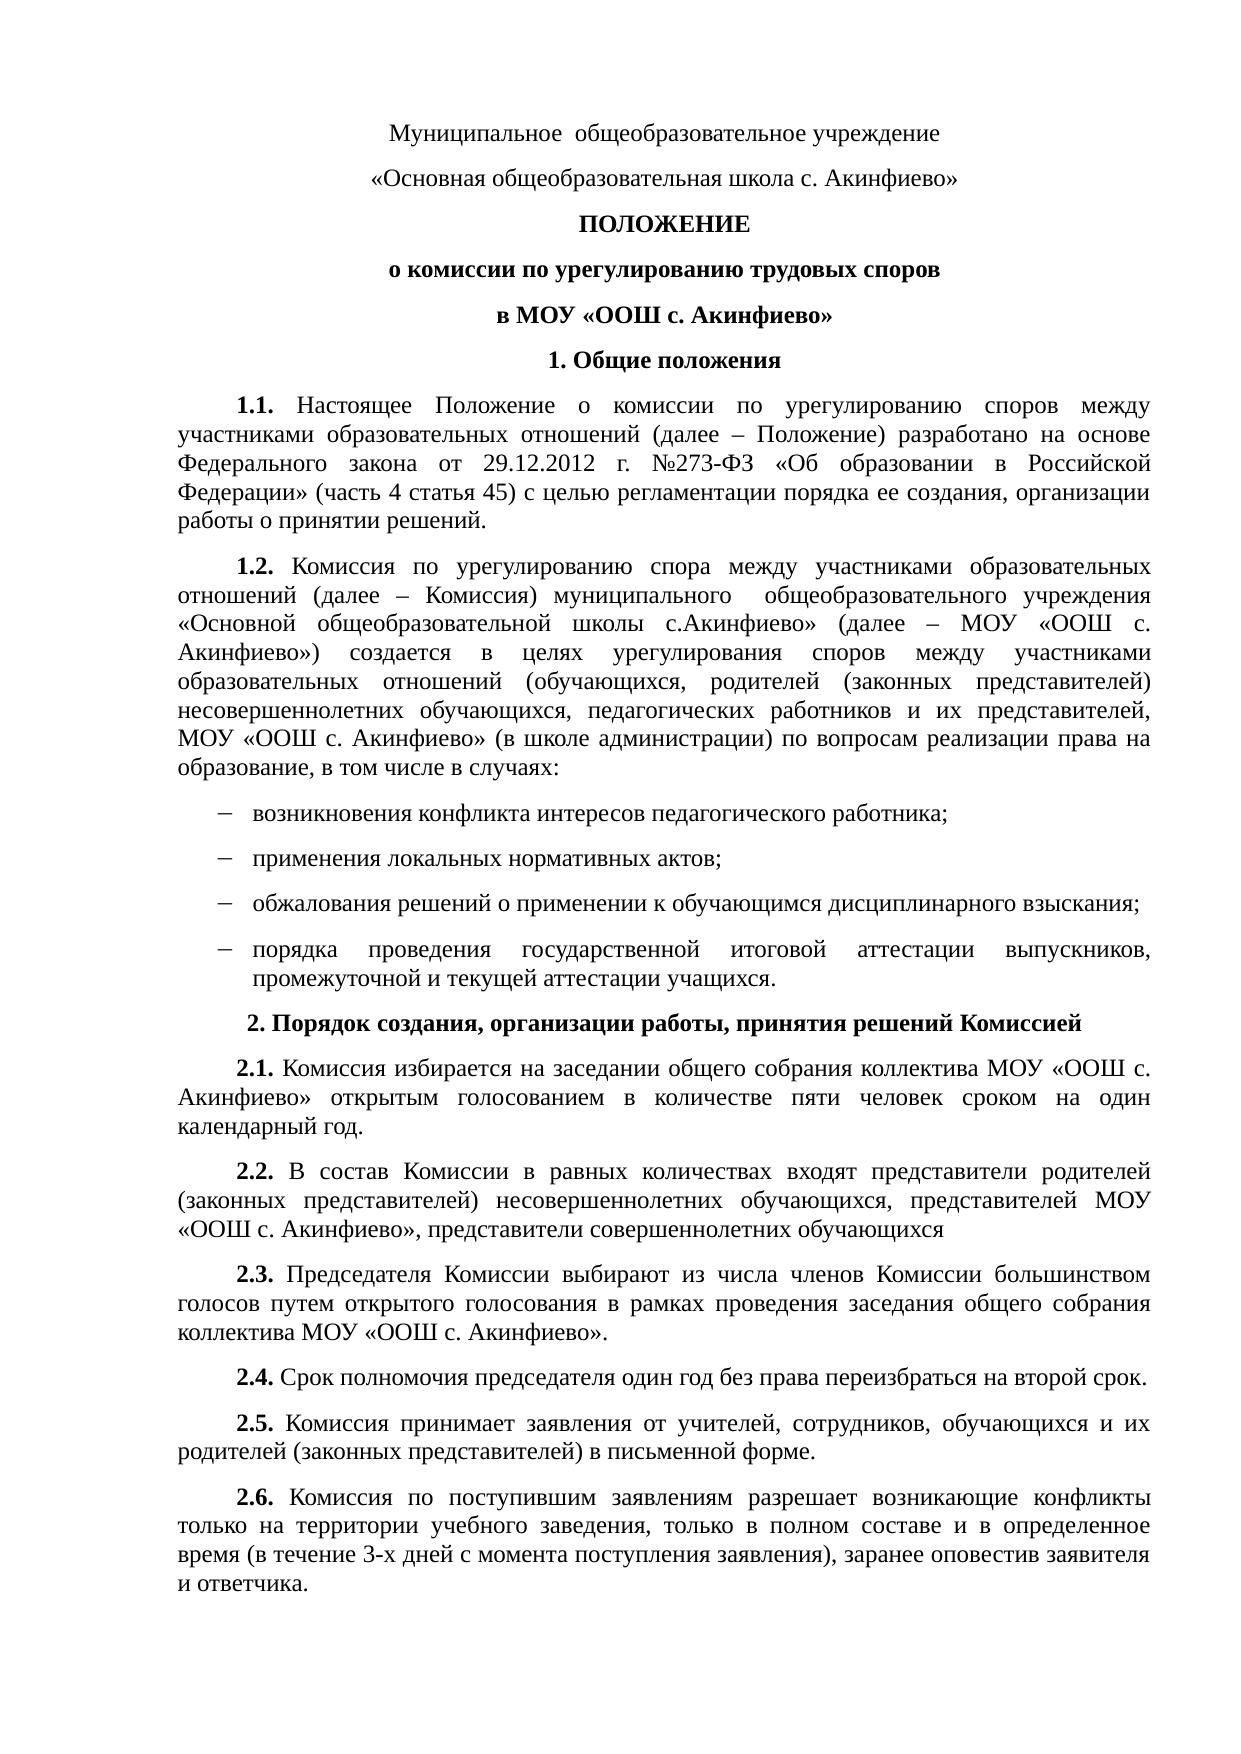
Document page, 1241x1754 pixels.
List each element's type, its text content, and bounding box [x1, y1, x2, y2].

list возникновения конфликта интересов педагогического работника; [215, 798, 1152, 826]
text 1.2. Комиссия по урегулированию спора между участниками образовательных отношений (далее – Комиссия) муниципального общеобразовательного учреждения «Основной общеобразовательной школы с.Акинфиево» (далее – МОУ «ООШ с. Акинфиево») создается в целях урегулирования споров между участниками образовательных отношений (обучающихся, родителей (законных представителей) несовершеннолетних обучающихся, педагогических работников и их представителей, МОУ «ООШ с. Акинфиево» (в школе администрации) по вопросам реализации права на образование, в том числе в случаях: [177, 551, 1152, 781]
list применения локальных нормативных актов; [215, 843, 1152, 872]
text Муниципальное общеобразовательное учреждение [177, 118, 1152, 147]
text «Основная общеобразовательная школа с. Акинфиево» [177, 163, 1152, 192]
text 2.5. Комиссия принимает заявления от учителей, сотрудников, обучающихся и их родителей (законных представителей) в письменной форме. [177, 1408, 1152, 1465]
text 1. Общие положения [177, 345, 1152, 374]
text о комиссии по урегулированию трудовых споров [177, 254, 1152, 283]
text ПОЛОЖЕНИЕ [177, 209, 1152, 238]
list порядка проведения государственной итоговой аттестации выпускников, промежуточной и текущей аттестации учащихся. [215, 934, 1152, 991]
text 2.1. Комиссия избирается на заседании общего собрания коллектива МОУ «ООШ с. Акинфиево» открытым голосованием в количестве пяти человек сроком на один календарный год. [177, 1053, 1152, 1140]
text в МОУ «ООШ с. Акинфиево» [177, 300, 1152, 328]
text 2.4. Срок полномочия председателя один год без права переизбраться на второй срок. [177, 1362, 1152, 1391]
list обжалования решений о применении к обучающимся дисциплинарного взыскания; [215, 888, 1152, 917]
text 1.1. Настоящее Положение о комиссии по урегулированию споров между участниками образовательных отношений (далее – Положение) разработано на основе Федерального закона от 29.12.2012 г. №273-ФЗ «Об образовании в Российской Федерации» (часть 4 статья 45) с целью регламентации порядка ее создания, организации работы о принятии решений. [177, 391, 1152, 534]
text 2. Порядок создания, организации работы, принятия решений Комиссией [177, 1008, 1152, 1037]
text 2.2. В состав Комиссии в равных количествах входят представители родителей (законных представителей) несовершеннолетних обучающихся, представителей МОУ «ООШ с. Акинфиево», представители совершеннолетних обучающихся [177, 1156, 1152, 1243]
text 2.3. Председателя Комиссии выбирают из числа членов Комиссии большинством голосов путем открытого голосования в рамках проведения заседания общего собрания коллектива МОУ «ООШ с. Акинфиево». [177, 1259, 1152, 1346]
text 2.6. Комиссия по поступившим заявлениям разрешает возникающие конфликты только на территории учебного заведения, только в полном составе и в определенное время (в течение 3-х дней с момента поступления заявления), заранее оповестив заявителя и ответчика. [177, 1482, 1152, 1597]
